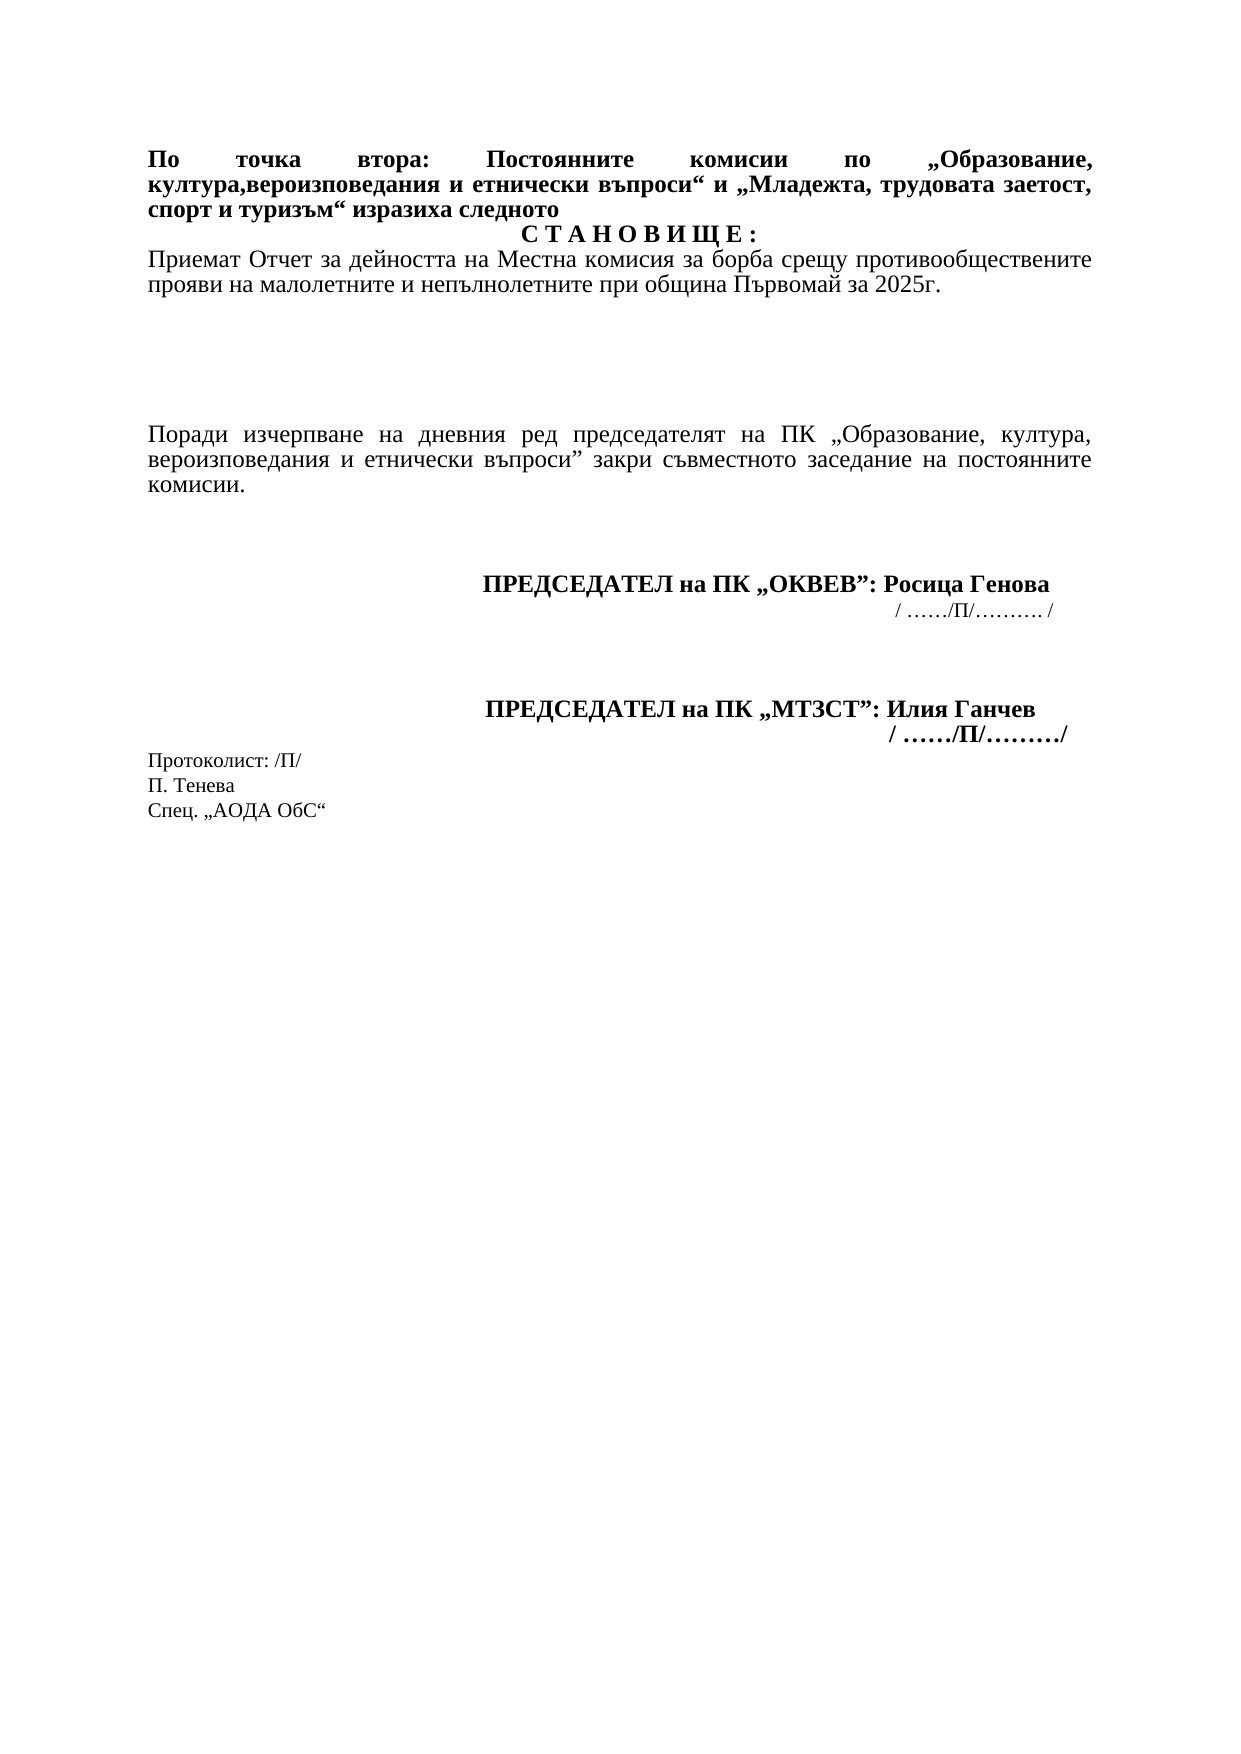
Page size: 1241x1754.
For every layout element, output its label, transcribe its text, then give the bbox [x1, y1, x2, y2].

text Поради изчерпване на дневния ред председателят на ПК „Образование, култура, вероизповедания и етнически въпроси” закри съвместното заседание на постоянните комисии. [148, 423, 1093, 498]
text Приемат Отчет за дейността на Местна комисия за борба срещу противообществените прояви на малолетните и непълнолетните при община Първомай за 2025г. [148, 248, 1093, 298]
text ПРЕДСЕДАТЕЛ на ПК „ОКВЕВ”: Росица Генова [295, 573, 1093, 598]
text Протоколист: /П/ [148, 748, 1093, 773]
text Спец. „АОДА ОбС“ [148, 798, 1093, 823]
text С Т А Н О В И Щ Е : [148, 223, 1093, 248]
text П. Тенева [148, 773, 1093, 798]
text По точка втора: Постоянните комисии по „Образование, култура,вероизповедания и етнически въпроси“ и „Младежта, трудовата заетост, спорт и туризъм“ изразиха следното [148, 148, 1093, 223]
text ПРЕДСЕДАТЕЛ на ПК „МТЗСТ”: Илия Ганчев [148, 698, 1093, 723]
text / ……/П/………/ [295, 723, 1093, 748]
text / ……/П/………. / [295, 598, 1093, 623]
